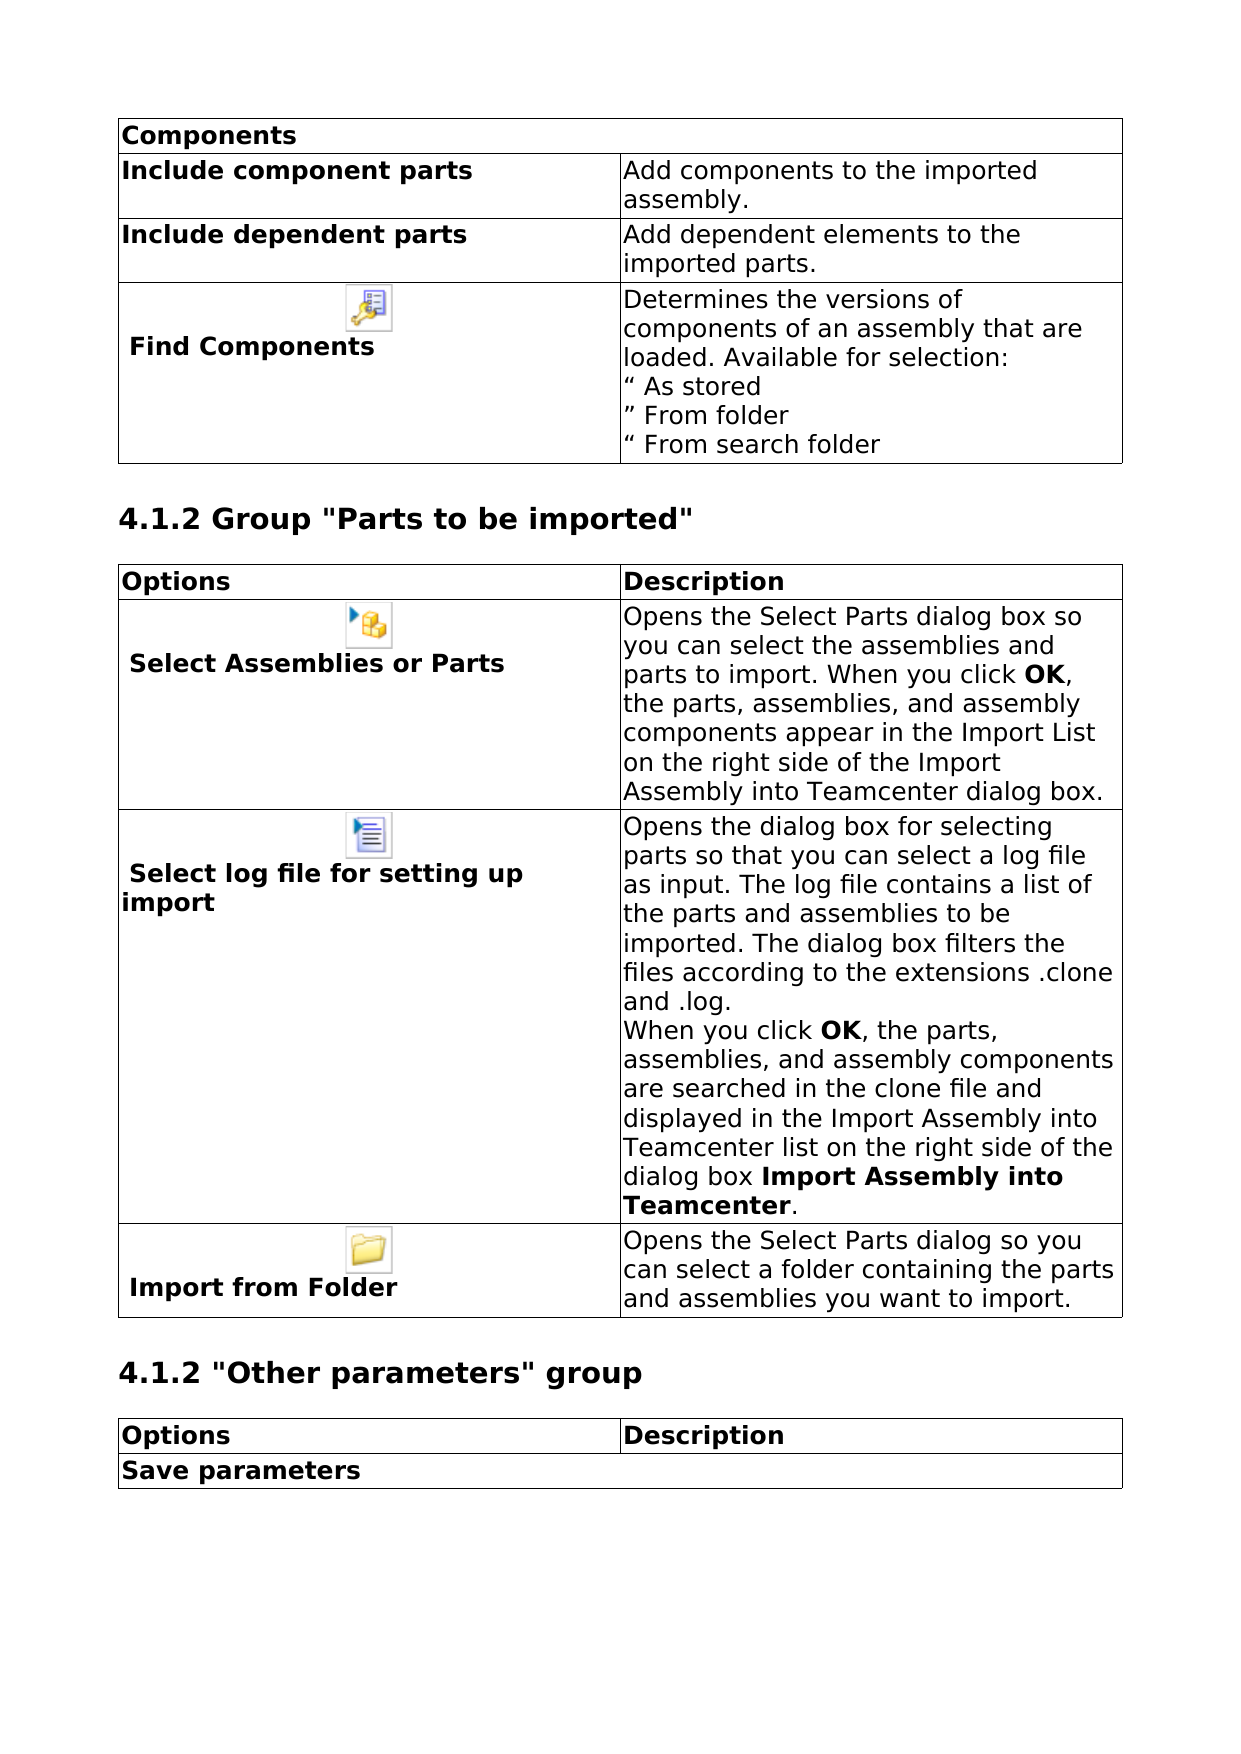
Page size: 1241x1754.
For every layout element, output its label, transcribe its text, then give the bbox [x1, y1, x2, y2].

table_cell Select Assemblies or Parts [119, 600, 620, 809]
table_cell Opens the Select Parts dialog box so you can select the assemblies and parts to import. When you click OK, the parts, assemblies, and assembly components appear in the Import List on the right side of the Import Assembly into Teamcenter dialog box. [621, 600, 1122, 809]
table_cell Opens the Select Parts dialog so you can select a folder containing the parts and assemblies you want to import. [621, 1224, 1122, 1317]
table_header Options [119, 565, 620, 599]
subtitle 4.1.2 Group "Parts to be imported" [118, 503, 1122, 537]
table_cell Add components to the imported assembly. [621, 154, 1122, 217]
picture [345, 1226, 393, 1274]
table_cell Opens the dialog box for selecting parts so that you can select a log file as input. The log file contains a list of the parts and assemblies to be imported. The dialog box filters the files according to the extensions .clone and .log. When you click OK, the parts, assemblies, and assembly components are searched in the clone file and displayed in the Import Assembly into Teamcenter list on the right side of the dialog box Import Assembly into Teamcenter. [621, 810, 1122, 1223]
table_cell Determines the versions of components of an assembly that are loaded. Available for selection: “ As stored ” From folder “ From search folder [621, 283, 1122, 463]
table_header Description [621, 565, 1122, 599]
table_header Options [119, 1419, 620, 1453]
table_cell Find Components [119, 283, 620, 463]
table_cell Components [119, 119, 1122, 153]
picture [345, 284, 393, 332]
picture [345, 602, 393, 649]
picture [345, 812, 393, 859]
table_cell Include component parts [119, 154, 620, 217]
table_header Description [621, 1419, 1122, 1453]
subtitle 4.1.2 "Other parameters" group [118, 1357, 1122, 1391]
table_cell Include dependent parts [119, 219, 620, 282]
table_cell Select log file for setting up import [119, 810, 620, 1223]
table_cell Save parameters [119, 1454, 1122, 1488]
table_cell Import from Folder [119, 1224, 620, 1317]
table_cell Add dependent elements to the imported parts. [621, 219, 1122, 282]
